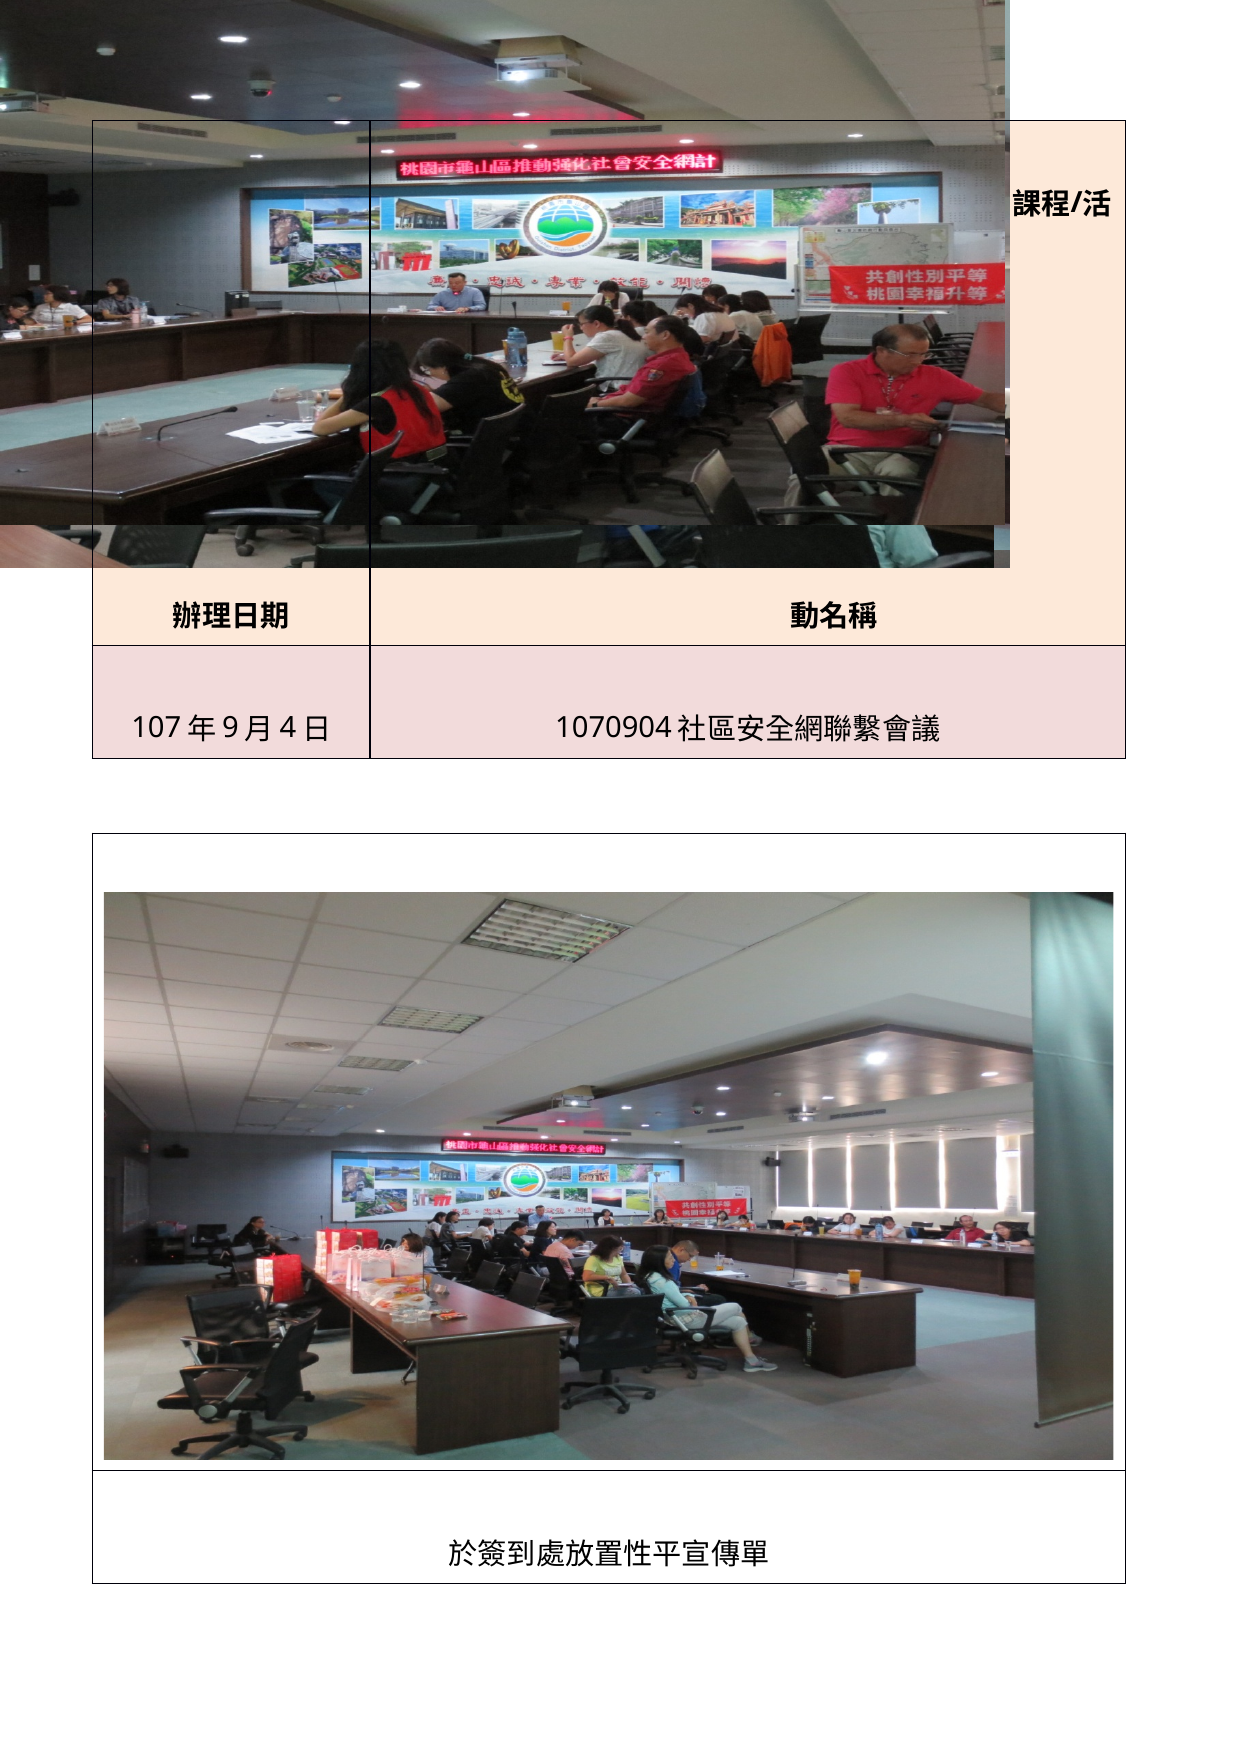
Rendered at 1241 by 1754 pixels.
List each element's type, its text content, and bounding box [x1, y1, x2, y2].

table_cell 107年9月4日 [93, 646, 369, 758]
table_header [93, 834, 1125, 1470]
picture [0, 0, 1010, 568]
picture [103, 892, 1114, 1460]
table_cell 於簽到處放置性平宣傳單 [93, 1471, 1125, 1583]
table_header 辦理日期 [93, 568, 369, 645]
picture [93, 121, 369, 568]
table_header 課程/活動名稱 [371, 121, 1125, 645]
table_cell 1070904社區安全網聯繫會議 [371, 646, 1125, 758]
picture [371, 121, 1010, 568]
